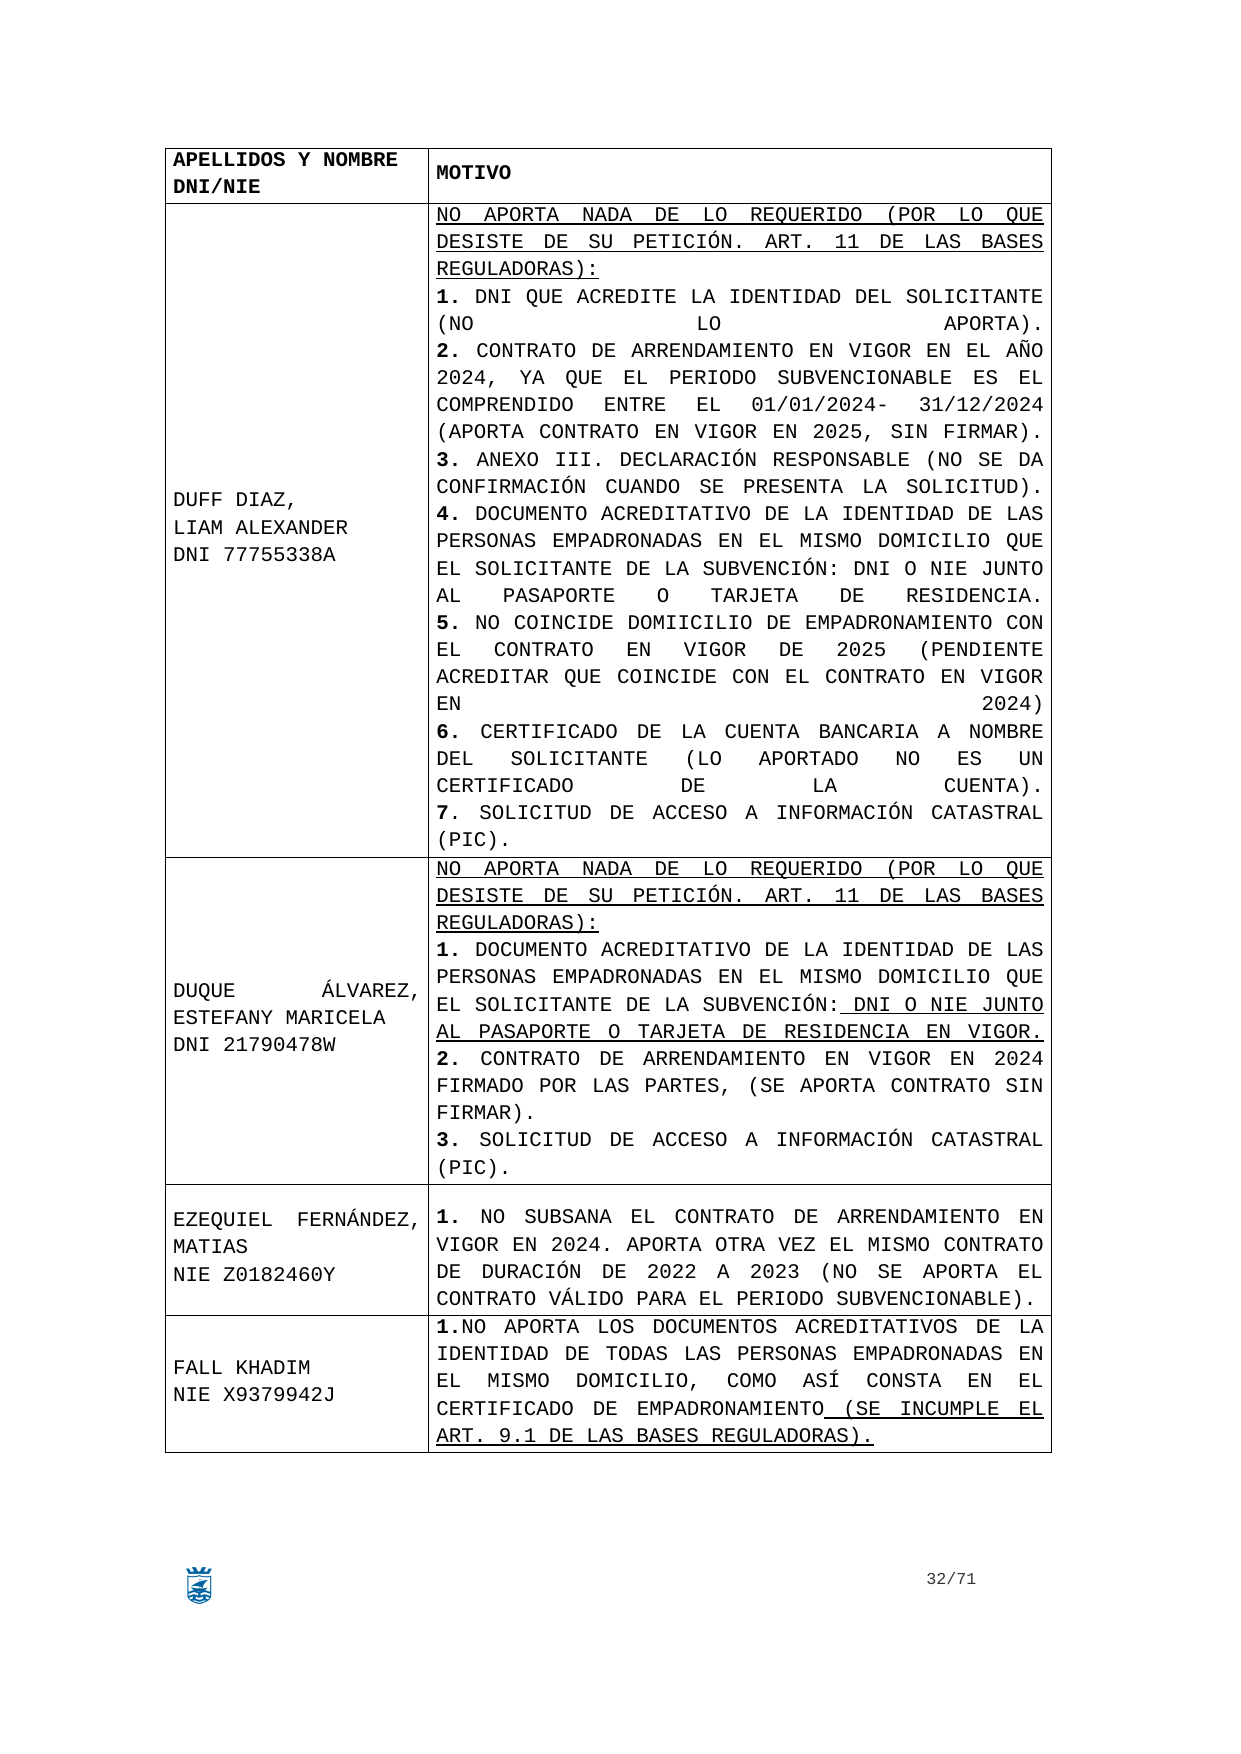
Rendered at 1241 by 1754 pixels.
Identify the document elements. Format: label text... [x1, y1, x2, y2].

table_header APELLIDOS Y NOMBRE DNI/NIE [166, 149, 428, 203]
table_cell NO APORTA NADA DE LO REQUERIDO (POR LO QUE DESISTE DE SU PETICIÓN. ART. 11 DE LAS BASES REGULADORAS): 1. DNI QUE ACREDITE LA IDENTIDAD DEL SOLICITANTE (NO LO APORTA). 2. CONTRATO DE ARRENDAMIENTO EN VIGOR EN EL AÑO 2024, YA QUE EL PERIODO SUBVENCIONABLE ES EL COMPRENDIDO ENTRE EL 01/01/2024- 31/12/2024 (APORTA CONTRATO EN VIGOR EN 2025, SIN FIRMAR). 3. ANEXO III. DECLARACIÓN RESPONSABLE (NO SE DA CONFIRMACIÓN CUANDO SE PRESENTA LA SOLICITUD). 4. DOCUMENTO ACREDITATIVO DE LA IDENTIDAD DE LAS PERSONAS EMPADRONADAS EN EL MISMO DOMICILIO QUE EL SOLICITANTE DE LA SUBVENCIÓN: DNI O NIE JUNTO AL PASAPORTE O TARJETA DE RESIDENCIA. 5. NO COINCIDE DOMIICILIO DE EMPADRONAMIENTO CON EL CONTRATO EN VIGOR DE 2025 (PENDIENTE ACREDITAR QUE COINCIDE CON EL CONTRATO EN VIGOR EN 2024) 6. CERTIFICADO DE LA CUENTA BANCARIA A NOMBRE DEL SOLICITANTE (LO APORTADO NO ES UN CERTIFICADO DE LA CUENTA). 7. SOLICITUD DE ACCESO A INFORMACIÓN CATASTRAL (PIC). [429, 204, 1051, 857]
table_cell NO APORTA NADA DE LO REQUERIDO (POR LO QUE DESISTE DE SU PETICIÓN. ART. 11 DE LAS BASES REGULADORAS): 1. DOCUMENTO ACREDITATIVO DE LA IDENTIDAD DE LAS PERSONAS EMPADRONADAS EN EL MISMO DOMICILIO QUE EL SOLICITANTE DE LA SUBVENCIÓN: DNI O NIE JUNTO AL PASAPORTE O TARJETA DE RESIDENCIA EN VIGOR. 2. CONTRATO DE ARRENDAMIENTO EN VIGOR EN 2024 FIRMADO POR LAS PARTES, (SE APORTA CONTRATO SIN FIRMAR). 3. SOLICITUD DE ACCESO A INFORMACIÓN CATASTRAL (PIC). [429, 858, 1051, 1184]
table_cell FALL KHADIM NIE X9379942J [166, 1316, 428, 1452]
table_header MOTIVO [429, 149, 1051, 203]
table_cell DUFF DIAZ, LIAM ALEXANDER DNI 77755338A [166, 204, 428, 857]
table_cell EZEQUIEL FERNÁNDEZ, MATIAS NIE Z0182460Y [166, 1185, 428, 1315]
table_cell 1. NO SUBSANA EL CONTRATO DE ARRENDAMIENTO EN VIGOR EN 2024. APORTA OTRA VEZ EL MISMO CONTRATO DE DURACIÓN DE 2022 A 2023 (NO SE APORTA EL CONTRATO VÁLIDO PARA EL PERIODO SUBVENCIONABLE). [429, 1185, 1051, 1315]
table_cell DUQUE ÁLVAREZ, ESTEFANY MARICELA DNI 21790478W [166, 858, 428, 1184]
table_cell 1.NO APORTA LOS DOCUMENTOS ACREDITATIVOS DE LA IDENTIDAD DE TODAS LAS PERSONAS EMPADRONADAS EN EL MISMO DOMICILIO, COMO ASÍ CONSTA EN EL CERTIFICADO DE EMPADRONAMIENTO (SE INCUMPLE EL ART. 9.1 DE LAS BASES REGULADORAS). [429, 1316, 1051, 1452]
picture [183, 1562, 214, 1607]
